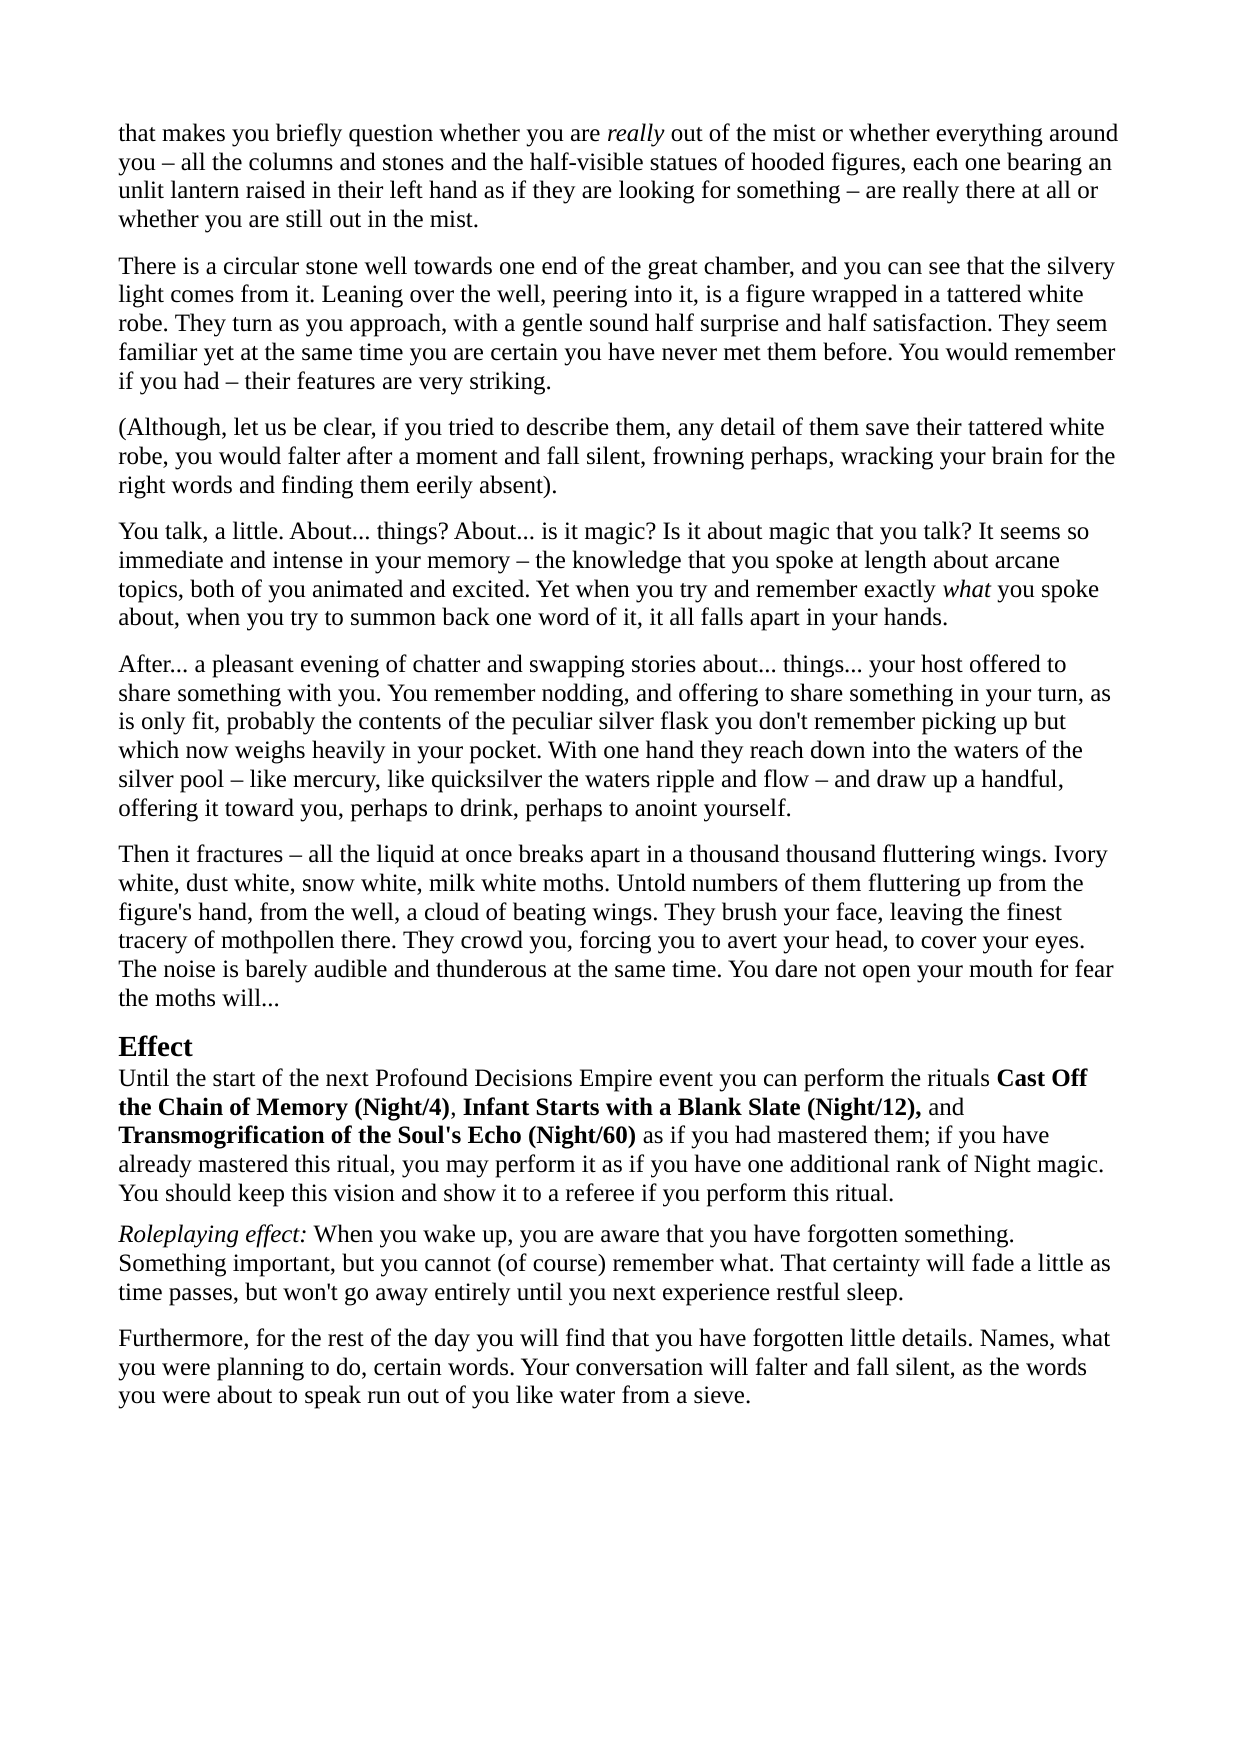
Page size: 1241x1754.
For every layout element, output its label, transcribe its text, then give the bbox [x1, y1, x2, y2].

text that makes you briefly question whether you are really out of the mist or whether everything around you – all the columns and stones and the half-visible statues of hooded figures, each one bearing an unlit lantern raised in their left hand as if they are looking for something – are really there at all or whether you are still out in the mist. [118, 118, 1122, 233]
text After... a pleasant evening of chatter and swapping stories about... things... your host offered to share something with you. You remember nodding, and offering to share something in your turn, as is only fit, probably the contents of the peculiar silver flask you don't remember picking up but which now weighs heavily in your pocket. With one hand they reach down into the waters of the silver pool – like mercury, like quicksilver the waters ripple and flow – and draw up a handful, offering it toward you, perhaps to drink, perhaps to anoint yourself. [118, 649, 1122, 821]
text Effect Until the start of the next Profound Decisions Empire event you can perform the rituals Cast Off the Chain of Memory (Night/4), Infant Starts with a Blank Slate (Night/12), and Transmogrification of the Soul's Echo (Night/60) as if you had mastered them; if you have already mastered this ritual, you may perform it as if you have one additional rank of Night magic. You should keep this vision and show it to a referee if you perform this ritual. [118, 1029, 1122, 1207]
text There is a circular stone well towards one end of the great chamber, and you can see that the silvery light comes from it. Leaning over the well, peering into it, is a figure wrapped in a tattered white robe. They turn as you approach, with a gentle sound half surprise and half satisfaction. They seem familiar yet at the same time you are certain you have never met them before. You would remember if you had – their features are very striking. [118, 251, 1122, 394]
text (Although, let us be clear, if you tried to describe them, any detail of them save their tattered white robe, you would falter after a moment and fall silent, frowning perhaps, wracking your brain for the right words and finding them eerily absent). [118, 412, 1122, 498]
text Then it fractures – all the liquid at once breaks apart in a thousand thousand fluttering wings. Ivory white, dust white, snow white, milk white moths. Untold numbers of them fluttering up from the figure's hand, from the well, a cloud of beating wings. They brush your face, leaving the finest tracery of mothpollen there. They crowd you, forcing you to avert your head, to cover your eyes. The noise is barely audible and thunderous at the same time. You dare not open your mouth for fear the moths will... [118, 839, 1122, 1012]
text You talk, a little. About... things? About... is it magic? Is it about magic that you talk? It seems so immediate and intense in your memory – the knowledge that you spoke at length about arcane topics, both of you animated and excited. Yet when you try and remember exactly what you spoke about, when you try to summon back one word of it, it all falls apart in your hands. [118, 516, 1122, 631]
text Furthermore, for the rest of the day you will find that you have forgotten little details. Names, what you were planning to do, certain words. Your conversation will falter and fall silent, as the words you were about to speak run out of you like water from a sieve. [118, 1323, 1122, 1409]
text Roleplaying effect: When you wake up, you are aware that you have forgotten something. Something important, but you cannot (of course) remember what. That certainty will fade a little as time passes, but won't go away entirely until you next experience restful sleep. [118, 1219, 1122, 1305]
